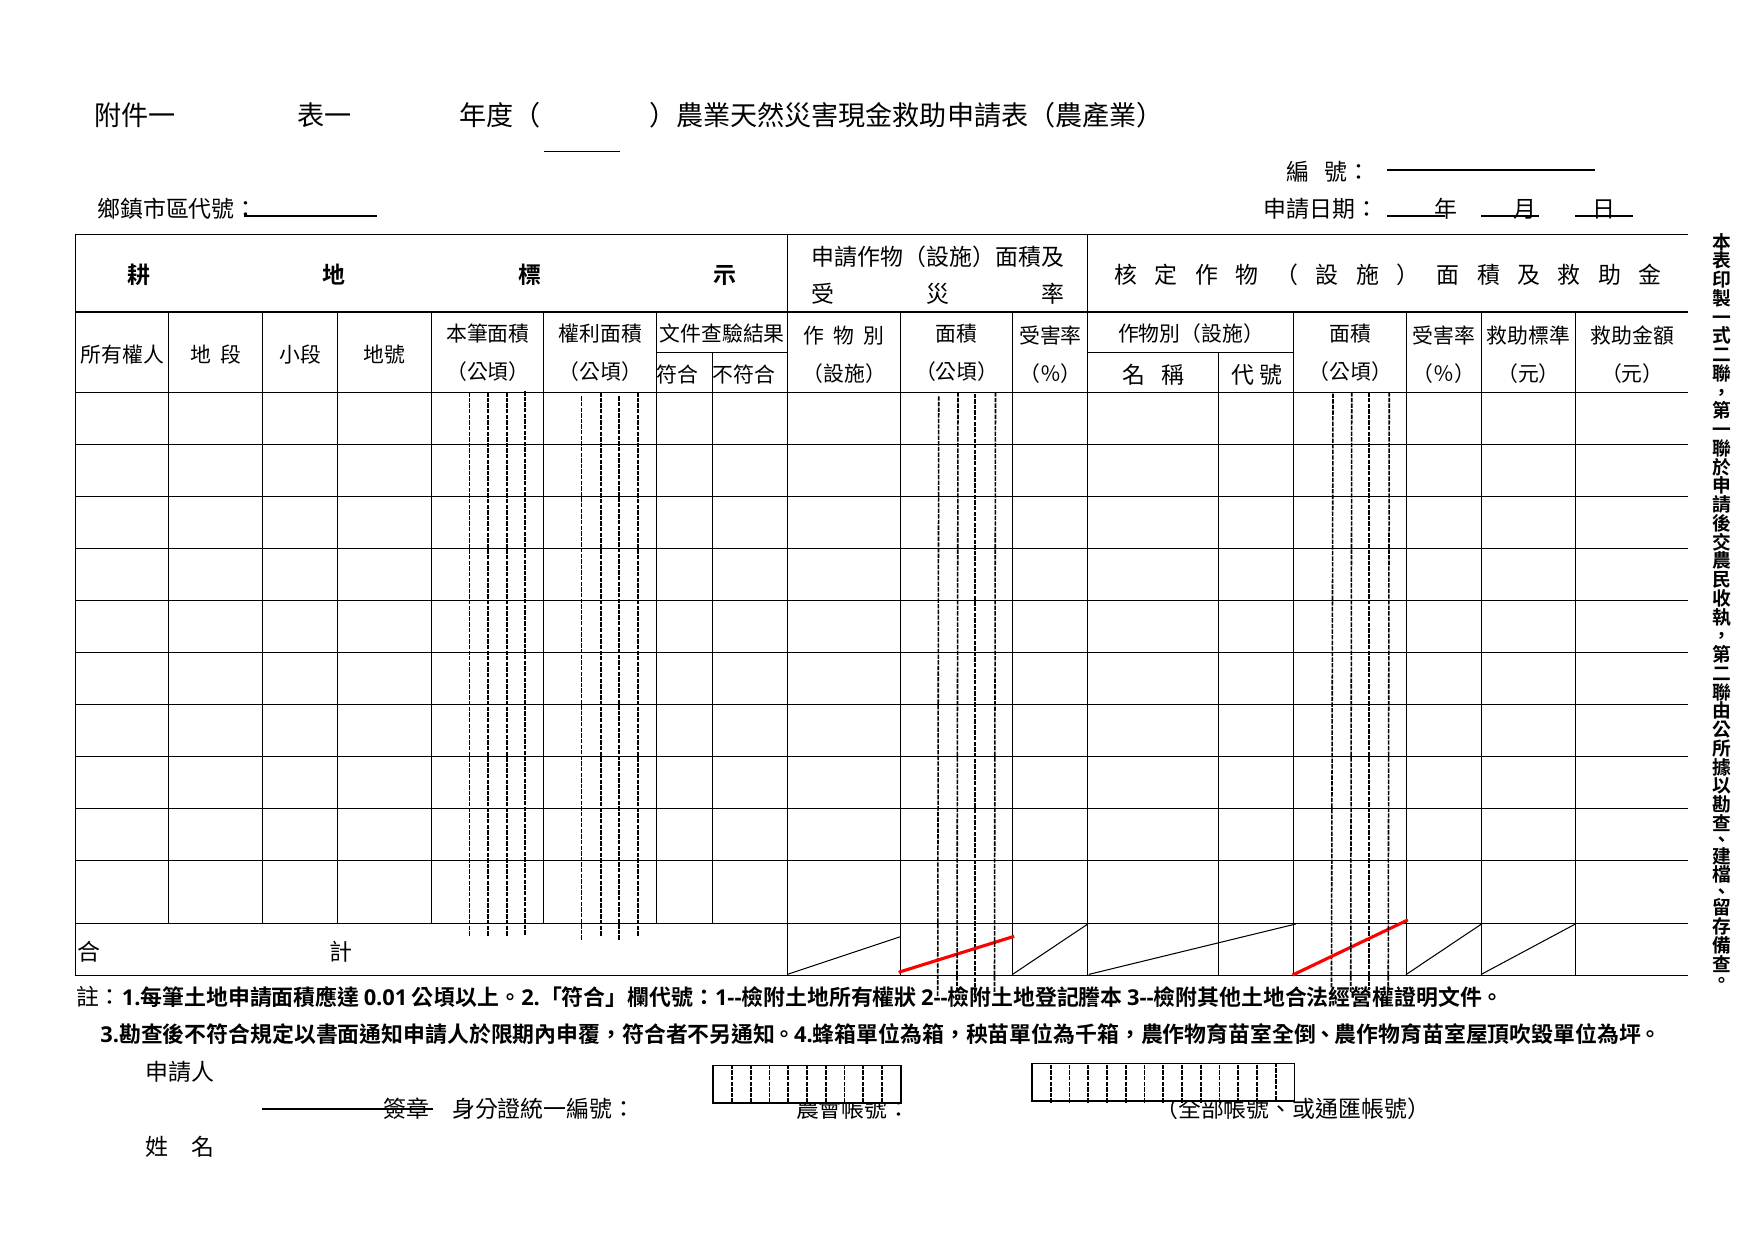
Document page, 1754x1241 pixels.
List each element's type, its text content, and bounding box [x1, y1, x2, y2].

table_cell [901, 757, 1012, 808]
table_cell [1407, 497, 1481, 548]
table_cell [1088, 861, 1218, 923]
table_cell [657, 757, 712, 808]
table_cell [263, 653, 337, 704]
table_cell [1013, 497, 1087, 548]
table_cell [1407, 809, 1481, 860]
text 編 號： [94, 151, 1659, 189]
table_cell [713, 601, 787, 652]
table_cell [544, 757, 656, 808]
table_cell [1088, 497, 1218, 548]
table_cell [1482, 861, 1575, 923]
table_cell [1219, 757, 1293, 808]
table_cell [169, 549, 262, 600]
table_cell [1407, 861, 1481, 923]
table_cell [1013, 601, 1087, 652]
table_cell [1352, 924, 1406, 975]
table_cell [1088, 393, 1218, 444]
text 3.勘查後不符合規定以書面通知申請人於限期內申覆，符合者不另通知。4.蜂箱單位為箱，秧苗單位為千箱，農作物育苗室全倒、農作物育苗室屋頂吹毀單位為坪。 [94, 1014, 1659, 1051]
table_cell [1294, 445, 1406, 496]
table_header 核定作物（設施）面積及救助金 [1088, 235, 1688, 311]
table_cell [1576, 924, 1688, 975]
table_cell [76, 393, 168, 444]
table_cell [657, 445, 712, 496]
table_cell [1013, 393, 1087, 444]
table_cell 小段 [263, 313, 337, 392]
table_cell [1576, 445, 1688, 496]
table_cell [657, 549, 712, 600]
table_cell [901, 497, 1012, 548]
table_cell [544, 549, 656, 600]
table_cell [788, 497, 900, 548]
table_cell [1482, 601, 1575, 652]
table_cell [169, 497, 262, 548]
table_cell [432, 549, 543, 600]
table_cell [1088, 445, 1218, 496]
table_cell 文件查驗結果 [657, 313, 787, 352]
table_cell [1294, 549, 1406, 600]
table_cell 受害率 （％） [1013, 313, 1087, 392]
table_cell [713, 861, 787, 923]
table_cell [263, 809, 337, 860]
table_cell [713, 705, 787, 756]
table_cell [1576, 601, 1688, 652]
table_cell [432, 861, 543, 923]
table_cell 合 計 [76, 924, 787, 975]
table_cell [1484, 926, 1575, 975]
table_cell [432, 393, 543, 444]
text 簽章 身分證統一編號： 農會帳號： （全部帳號、或通匯帳號） [94, 1089, 1659, 1126]
table_cell [1576, 497, 1688, 548]
table_cell [1294, 809, 1406, 860]
table_cell [657, 601, 712, 652]
table_cell [1407, 601, 1481, 652]
table_cell [338, 393, 431, 444]
table_cell [169, 393, 262, 444]
table_cell [1088, 924, 1218, 973]
text 鄉鎮市區代號： 申請日期： 年 月 日 [97, 189, 1659, 226]
table_cell [788, 924, 900, 973]
table_cell [169, 809, 262, 860]
table_cell [1219, 924, 1289, 941]
table_cell [1407, 549, 1481, 600]
table_cell [338, 445, 431, 496]
table_cell [1093, 944, 1218, 975]
table_cell [1294, 705, 1406, 756]
table_cell [1576, 393, 1688, 444]
table_cell [788, 549, 900, 600]
table_cell [1219, 549, 1293, 600]
table_cell 受害率 （％） [1407, 313, 1481, 392]
table_cell [1482, 497, 1575, 548]
table_cell [432, 653, 543, 704]
table_cell [788, 445, 900, 496]
table_cell [713, 497, 787, 548]
table_cell 作 物 別 （設施） [788, 313, 900, 392]
table_cell [1407, 924, 1479, 972]
table_cell [1219, 926, 1293, 975]
table_cell [263, 601, 337, 652]
table_cell [432, 809, 543, 860]
table_cell [788, 861, 900, 923]
table_cell 本筆面積 （公頃） [432, 313, 543, 392]
table_cell [713, 549, 787, 600]
table_cell [76, 861, 168, 923]
table_cell [263, 549, 337, 600]
table_cell [791, 938, 900, 975]
table_cell [788, 393, 900, 444]
table_cell [1088, 705, 1218, 756]
table_cell [1576, 757, 1688, 808]
table_cell [1482, 653, 1575, 704]
table_cell [544, 705, 656, 756]
table_cell [544, 393, 656, 444]
table_cell [76, 497, 168, 548]
table_cell [901, 601, 1012, 652]
table_cell [1219, 809, 1293, 860]
table_cell [1407, 757, 1481, 808]
table_cell [169, 653, 262, 704]
table_cell [788, 601, 900, 652]
table_cell [1219, 601, 1293, 652]
table_cell [1294, 861, 1406, 923]
table_cell [544, 861, 656, 923]
table_cell [1294, 497, 1406, 548]
text 本表印製一式二聯，第一聯於申請後交農民收執，第二聯由公所據以勘查、建檔、留存備查。 [1708, 232, 1735, 987]
table_cell 面積 （公頃） [901, 313, 1012, 392]
table_cell [263, 445, 337, 496]
table_cell [1088, 757, 1218, 808]
table_cell [1576, 705, 1688, 756]
table_cell [338, 653, 431, 704]
table_cell 作物別（設施） [1088, 313, 1293, 352]
table_cell [432, 497, 543, 548]
table_cell [1482, 445, 1575, 496]
table_cell 不符合 [713, 353, 787, 392]
table_cell [1013, 757, 1087, 808]
table_cell [76, 601, 168, 652]
table_cell [544, 809, 656, 860]
table_cell [1219, 497, 1293, 548]
table_cell [1482, 924, 1572, 972]
table_cell [1013, 861, 1087, 923]
text 申請人 [94, 1051, 1659, 1089]
table_cell [1576, 549, 1688, 600]
table_cell [1482, 549, 1575, 600]
table_cell [901, 653, 1012, 704]
table_cell [1333, 950, 1350, 975]
table_cell [432, 445, 543, 496]
table_header 耕地標示 [76, 235, 787, 311]
table_cell [263, 861, 337, 923]
table_cell 地 段 [169, 313, 262, 392]
table_cell [1482, 757, 1575, 808]
table_cell [788, 757, 900, 808]
table_cell [1219, 861, 1293, 923]
table_cell [1013, 549, 1087, 600]
table_cell [657, 393, 712, 444]
table_cell [263, 705, 337, 756]
table_cell [657, 861, 712, 923]
table_cell 救助金額 （元） [1576, 313, 1688, 392]
table_cell [657, 653, 712, 704]
table_cell [76, 757, 168, 808]
table_cell [169, 757, 262, 808]
table_cell [1294, 601, 1406, 652]
table_cell [1013, 924, 1085, 972]
table_cell [76, 445, 168, 496]
table_cell [901, 549, 1012, 600]
table_cell [713, 653, 787, 704]
table_cell [901, 705, 1012, 756]
table_cell [657, 809, 712, 860]
table_cell [1299, 960, 1330, 975]
table_cell [1407, 705, 1481, 756]
table_cell [1576, 653, 1688, 704]
table_cell [169, 601, 262, 652]
text 附件一 表一 年度（ ）農業天然災害現金救助申請表（農產業） [94, 76, 1659, 151]
table_cell [432, 601, 543, 652]
table_cell [1088, 809, 1218, 860]
table_cell 面積 （公頃） [1294, 313, 1406, 392]
table_cell [901, 809, 1012, 860]
table_cell [544, 653, 656, 704]
table_cell [1408, 926, 1481, 975]
table_cell [169, 705, 262, 756]
table_cell [76, 653, 168, 704]
table_cell [713, 757, 787, 808]
table_cell [338, 705, 431, 756]
table_cell [657, 497, 712, 548]
table_cell [901, 963, 936, 975]
table_cell 救助標準 （元） [1482, 313, 1575, 392]
table_cell [544, 601, 656, 652]
table_cell [1294, 653, 1406, 704]
table_cell [1088, 653, 1218, 704]
table_cell [901, 393, 1012, 444]
table_cell 名 稱 [1088, 353, 1218, 392]
table_cell [432, 705, 543, 756]
table_cell [657, 705, 712, 756]
table_cell [1219, 445, 1293, 496]
table_header 申請作物（設施）面積及 受 災 率 [788, 235, 1087, 311]
table_cell [901, 924, 1012, 969]
table_cell [338, 497, 431, 548]
table_cell [1013, 705, 1087, 756]
table_cell [1482, 393, 1575, 444]
table_cell [338, 861, 431, 923]
table_cell 代 號 [1219, 353, 1293, 392]
table_cell [1013, 445, 1087, 496]
table_cell [1219, 393, 1293, 444]
table_cell [338, 809, 431, 860]
table_cell [1576, 861, 1688, 923]
table_cell [76, 549, 168, 600]
table_cell 地號 [338, 313, 431, 392]
table_cell [1482, 705, 1575, 756]
table_cell [1407, 445, 1481, 496]
table_cell [263, 393, 337, 444]
table_cell [338, 757, 431, 808]
table_cell [1015, 926, 1087, 975]
table_cell [1088, 549, 1218, 600]
table_cell [901, 445, 1012, 496]
table_cell [1407, 393, 1481, 444]
table_cell [1013, 809, 1087, 860]
text 姓 名 [94, 1126, 1659, 1164]
table_cell [1294, 924, 1387, 972]
table_cell [1576, 809, 1688, 860]
table_cell [432, 757, 543, 808]
table_cell [338, 549, 431, 600]
table_cell [713, 393, 787, 444]
table_cell [76, 705, 168, 756]
table_cell 權利面積 （公頃） [544, 313, 656, 392]
text 註：1.每筆土地申請面積應達0.01公頃以上。2.「符合」欄代號：1--檢附土地所有權狀2--檢附土地登記謄本3--檢附其他土地合法經營權證明文件。 [76, 976, 1659, 1014]
table_cell [1013, 653, 1087, 704]
table_cell [1219, 705, 1293, 756]
table_cell [1482, 809, 1575, 860]
table_cell [1294, 757, 1406, 808]
table_cell [713, 809, 787, 860]
table_cell [544, 497, 656, 548]
table_cell [713, 445, 787, 496]
table_cell [788, 809, 900, 860]
table_cell 所有權人 [76, 313, 168, 392]
table_cell [544, 445, 656, 496]
table_cell [263, 497, 337, 548]
table_cell [939, 957, 956, 975]
table_cell [1407, 653, 1481, 704]
table_cell [901, 861, 1012, 923]
table_cell [1088, 601, 1218, 652]
table_cell [169, 445, 262, 496]
table_cell 符合 [657, 353, 712, 392]
table_cell [788, 653, 900, 704]
table_cell [958, 939, 1012, 975]
table_cell [169, 861, 262, 923]
table_cell [76, 809, 168, 860]
table_cell [788, 705, 900, 756]
table_cell [338, 601, 431, 652]
table_cell [1294, 393, 1406, 444]
table_cell [1219, 653, 1293, 704]
table_cell [263, 757, 337, 808]
